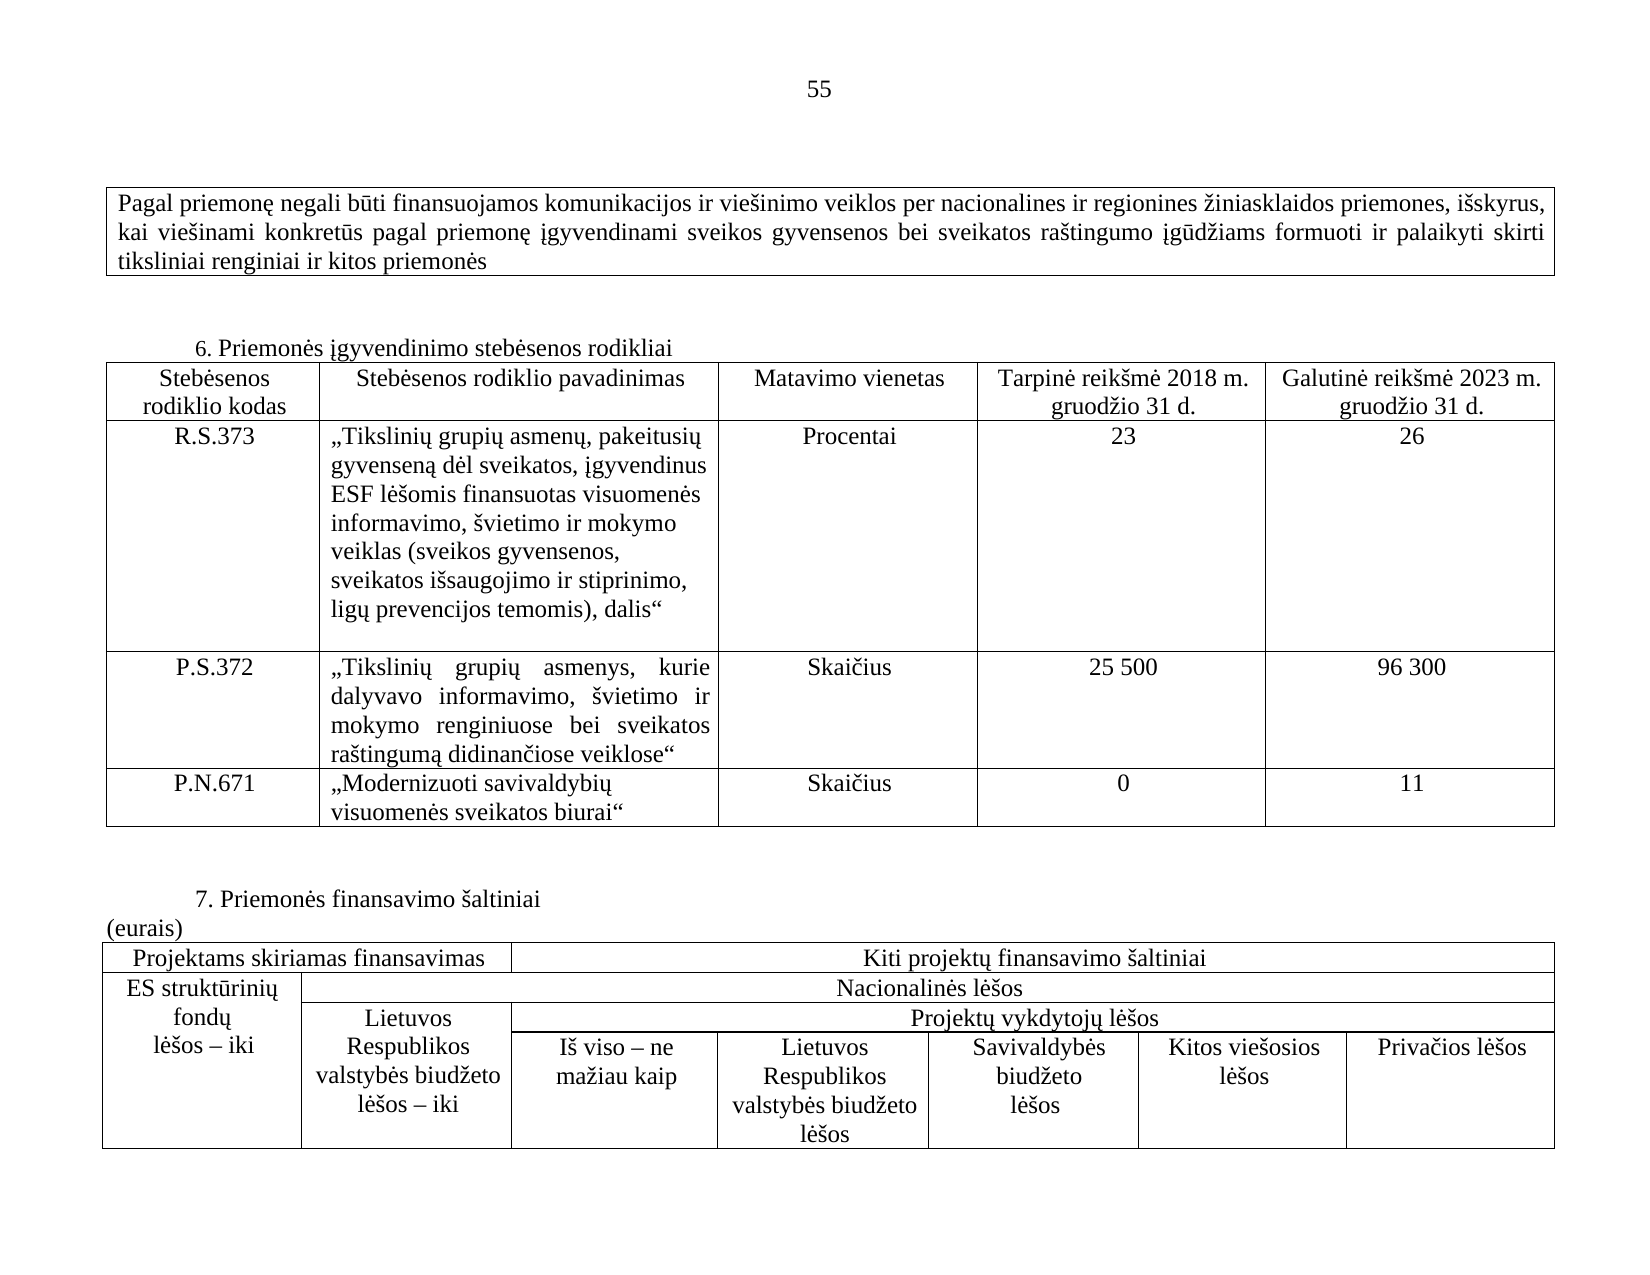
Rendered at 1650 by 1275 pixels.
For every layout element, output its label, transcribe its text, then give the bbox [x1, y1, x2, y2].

table_header Projektams skiriamas finansavimas [103, 943, 511, 972]
table_cell Nacionalinės lėšos [302, 973, 1554, 1002]
table_cell Skaičius [719, 652, 977, 767]
table_header Stebėsenos rodiklio pavadinimas [320, 363, 718, 420]
table_cell 0 [978, 769, 1265, 826]
text 7. Priemonės finansavimo šaltiniai (eurais) [106, 884, 1535, 942]
table_cell P.S.372 [107, 652, 319, 767]
table_cell „Modernizuoti savivaldybių visuomenės sveikatos biurai“ [320, 769, 718, 826]
table_cell Lietuvos Respublikos valstybės biudžeto lėšos [718, 1033, 928, 1147]
table_cell 11 [1266, 769, 1554, 826]
table_header Matavimo vienetas [719, 363, 977, 420]
table_cell Savivaldybės biudžeto lėšos [929, 1033, 1138, 1147]
table_cell Iš viso – ne mažiau kaip [512, 1033, 717, 1147]
table_cell 23 [978, 421, 1265, 651]
table_cell 25 500 [978, 652, 1265, 767]
table_cell P.N.671 [107, 769, 319, 826]
table_cell R.S.373 [107, 421, 319, 651]
table_cell Projektų vykdytojų lėšos [512, 1003, 1554, 1031]
table_cell 96 300 [1266, 652, 1554, 767]
table_header Stebėsenos rodiklio kodas [107, 363, 319, 420]
table_cell Lietuvos Respublikos valstybės biudžeto lėšos – iki [302, 1003, 511, 1147]
text 6. Priemonės įgyvendinimo stebėsenos rodikliai [195, 333, 1532, 362]
table_cell 26 [1266, 421, 1554, 651]
table_cell Privačios lėšos [1347, 1033, 1554, 1147]
table_cell Procentai [719, 421, 977, 651]
table_header Pagal priemonę negali būti finansuojamos komunikacijos ir viešinimo veiklos per nacionalines ir regionines žiniasklaidos priemones, išskyrus, kai viešinami konkretūs pagal priemonę įgyvendinami sveikos gyvensenos bei sveikatos raštingumo įgūdžiams formuoti ir palaikyti skirti tiksliniai renginiai ir kitos priemonės [107, 188, 1554, 274]
table_cell Skaičius [719, 769, 977, 826]
table_cell „Tikslinių grupių asmenys, kurie dalyvavo informavimo, švietimo ir mokymo renginiuose bei sveikatos raštingumą didinančiose veiklose“ [320, 652, 718, 767]
table_cell Kitos viešosios lėšos [1139, 1033, 1346, 1147]
table_header Galutinė reikšmė 2023 m. gruodžio 31 d. [1266, 363, 1554, 420]
table_header Kiti projektų finansavimo šaltiniai [512, 943, 1554, 972]
table_cell ES struktūrinių fondų lėšos – iki [103, 973, 301, 1147]
table_header Tarpinė reikšmė 2018 m. gruodžio 31 d. [978, 363, 1265, 420]
table_cell „Tikslinių grupių asmenų, pakeitusių gyvenseną dėl sveikatos, įgyvendinus ESF lėšomis finansuotas visuomenės informavimo, švietimo ir mokymo veiklas (sveikos gyvensenos, sveikatos išsaugojimo ir stiprinimo, ligų prevencijos temomis), dalis“ [320, 421, 718, 651]
